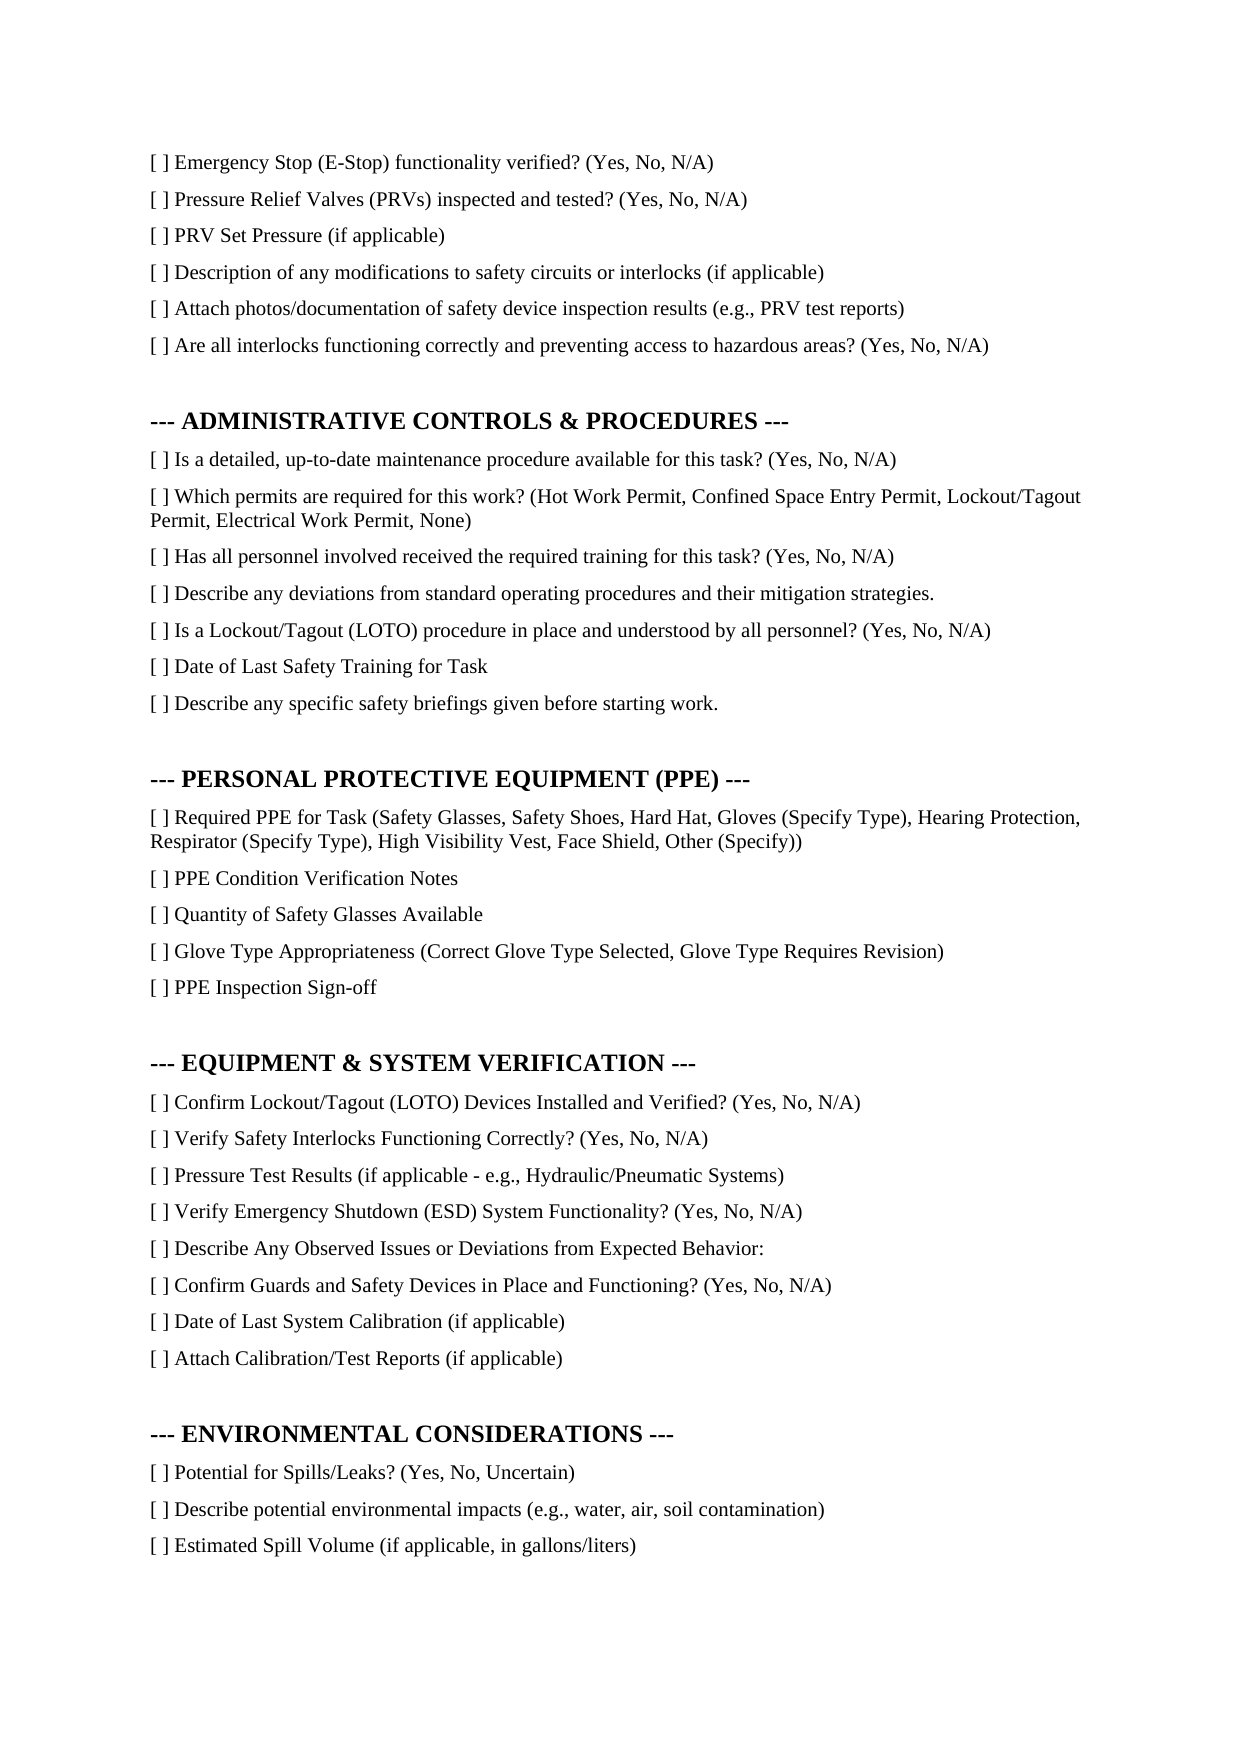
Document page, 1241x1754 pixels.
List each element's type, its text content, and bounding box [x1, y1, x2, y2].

text --- EQUIPMENT & SYSTEM VERIFICATION --- [150, 1048, 1090, 1077]
text [ ] Potential for Spills/Leaks? (Yes, No, Uncertain) [150, 1460, 1090, 1484]
text [ ] Is a detailed, up-to-date maintenance procedure available for this task? (Yes, No, N/A) [150, 447, 1090, 471]
text [ ] Attach photos/documentation of safety device inspection results (e.g., PRV test reports) [150, 296, 1090, 320]
text [ ] Description of any modifications to safety circuits or interlocks (if applicable) [150, 260, 1090, 284]
text [ ] Verify Safety Interlocks Functioning Correctly? (Yes, No, N/A) [150, 1126, 1090, 1150]
text [ ] Verify Emergency Shutdown (ESD) System Functionality? (Yes, No, N/A) [150, 1199, 1090, 1223]
text [ ] Which permits are required for this work? (Hot Work Permit, Confined Space Entry Permit, Lockout/Tagout Permit, Electrical Work Permit, None) [150, 484, 1090, 532]
text [ ] Emergency Stop (E-Stop) functionality verified? (Yes, No, N/A) [150, 150, 1090, 174]
text [ ] Describe any deviations from standard operating procedures and their mitigation strategies. [150, 581, 1090, 605]
text [ ] Quantity of Safety Glasses Available [150, 902, 1090, 926]
text [ ] Glove Type Appropriateness (Correct Glove Type Selected, Glove Type Requires Revision) [150, 939, 1090, 963]
text --- ENVIRONMENTAL CONSIDERATIONS --- [150, 1419, 1090, 1447]
text [ ] PPE Condition Verification Notes [150, 866, 1090, 890]
text [ ] Describe Any Observed Issues or Deviations from Expected Behavior: [150, 1236, 1090, 1260]
text [ ] Are all interlocks functioning correctly and preventing access to hazardous areas? (Yes, No, N/A) [150, 333, 1090, 357]
text [ ] PRV Set Pressure (if applicable) [150, 223, 1090, 247]
text [ ] Is a Lockout/Tagout (LOTO) procedure in place and understood by all personnel? (Yes, No, N/A) [150, 617, 1090, 642]
text [ ] Has all personnel involved received the required training for this task? (Yes, No, N/A) [150, 544, 1090, 568]
text --- ADMINISTRATIVE CONTROLS & PROCEDURES --- [150, 406, 1090, 435]
text [ ] Confirm Guards and Safety Devices in Place and Functioning? (Yes, No, N/A) [150, 1272, 1090, 1297]
text [ ] Estimated Spill Volume (if applicable, in gallons/liters) [150, 1533, 1090, 1557]
text [ ] PPE Inspection Sign-off [150, 975, 1090, 999]
text --- PERSONAL PROTECTIVE EQUIPMENT (PPE) --- [150, 764, 1090, 792]
text [ ] Attach Calibration/Test Reports (if applicable) [150, 1346, 1090, 1370]
text [ ] Describe potential environmental impacts (e.g., water, air, soil contamination) [150, 1497, 1090, 1521]
text [ ] Required PPE for Task (Safety Glasses, Safety Shoes, Hard Hat, Gloves (Specify Type), Hearing Protection, Respirator (Specify Type), High Visibility Vest, Face Shield, Other (Specify)) [150, 805, 1090, 853]
text [ ] Pressure Relief Valves (PRVs) inspected and tested? (Yes, No, N/A) [150, 187, 1090, 211]
text [ ] Confirm Lockout/Tagout (LOTO) Devices Installed and Verified? (Yes, No, N/A) [150, 1090, 1090, 1114]
text [ ] Date of Last System Calibration (if applicable) [150, 1309, 1090, 1333]
text [ ] Pressure Test Results (if applicable - e.g., Hydraulic/Pneumatic Systems) [150, 1163, 1090, 1187]
text [ ] Date of Last Safety Training for Task [150, 654, 1090, 678]
text [ ] Describe any specific safety briefings given before starting work. [150, 691, 1090, 715]
